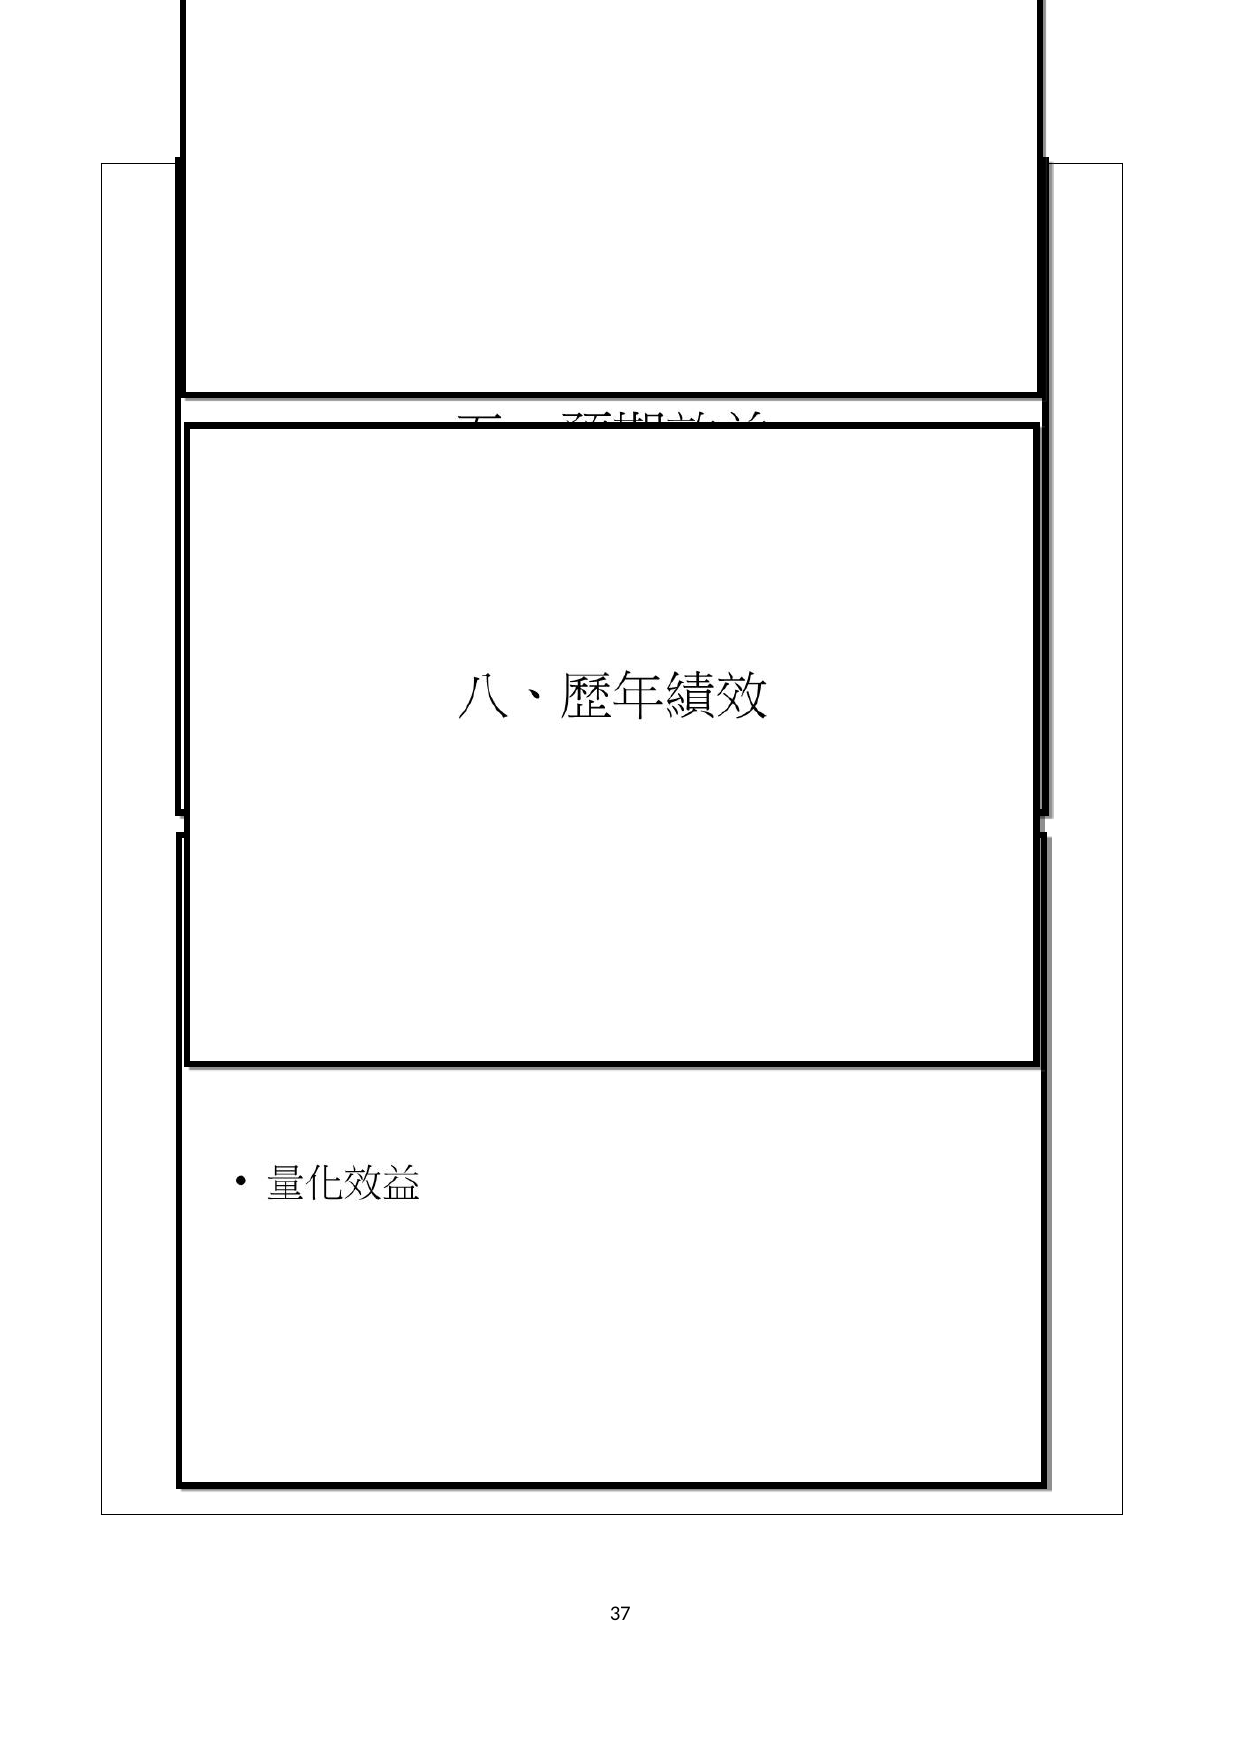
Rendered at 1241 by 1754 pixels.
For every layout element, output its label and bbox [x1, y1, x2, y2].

picture [186, 0, 1037, 392]
picture [190, 429, 1033, 1061]
table_header [102, 164, 1122, 1513]
picture [181, 398, 1042, 809]
picture [190, 838, 1041, 1070]
picture [182, 838, 1041, 1482]
